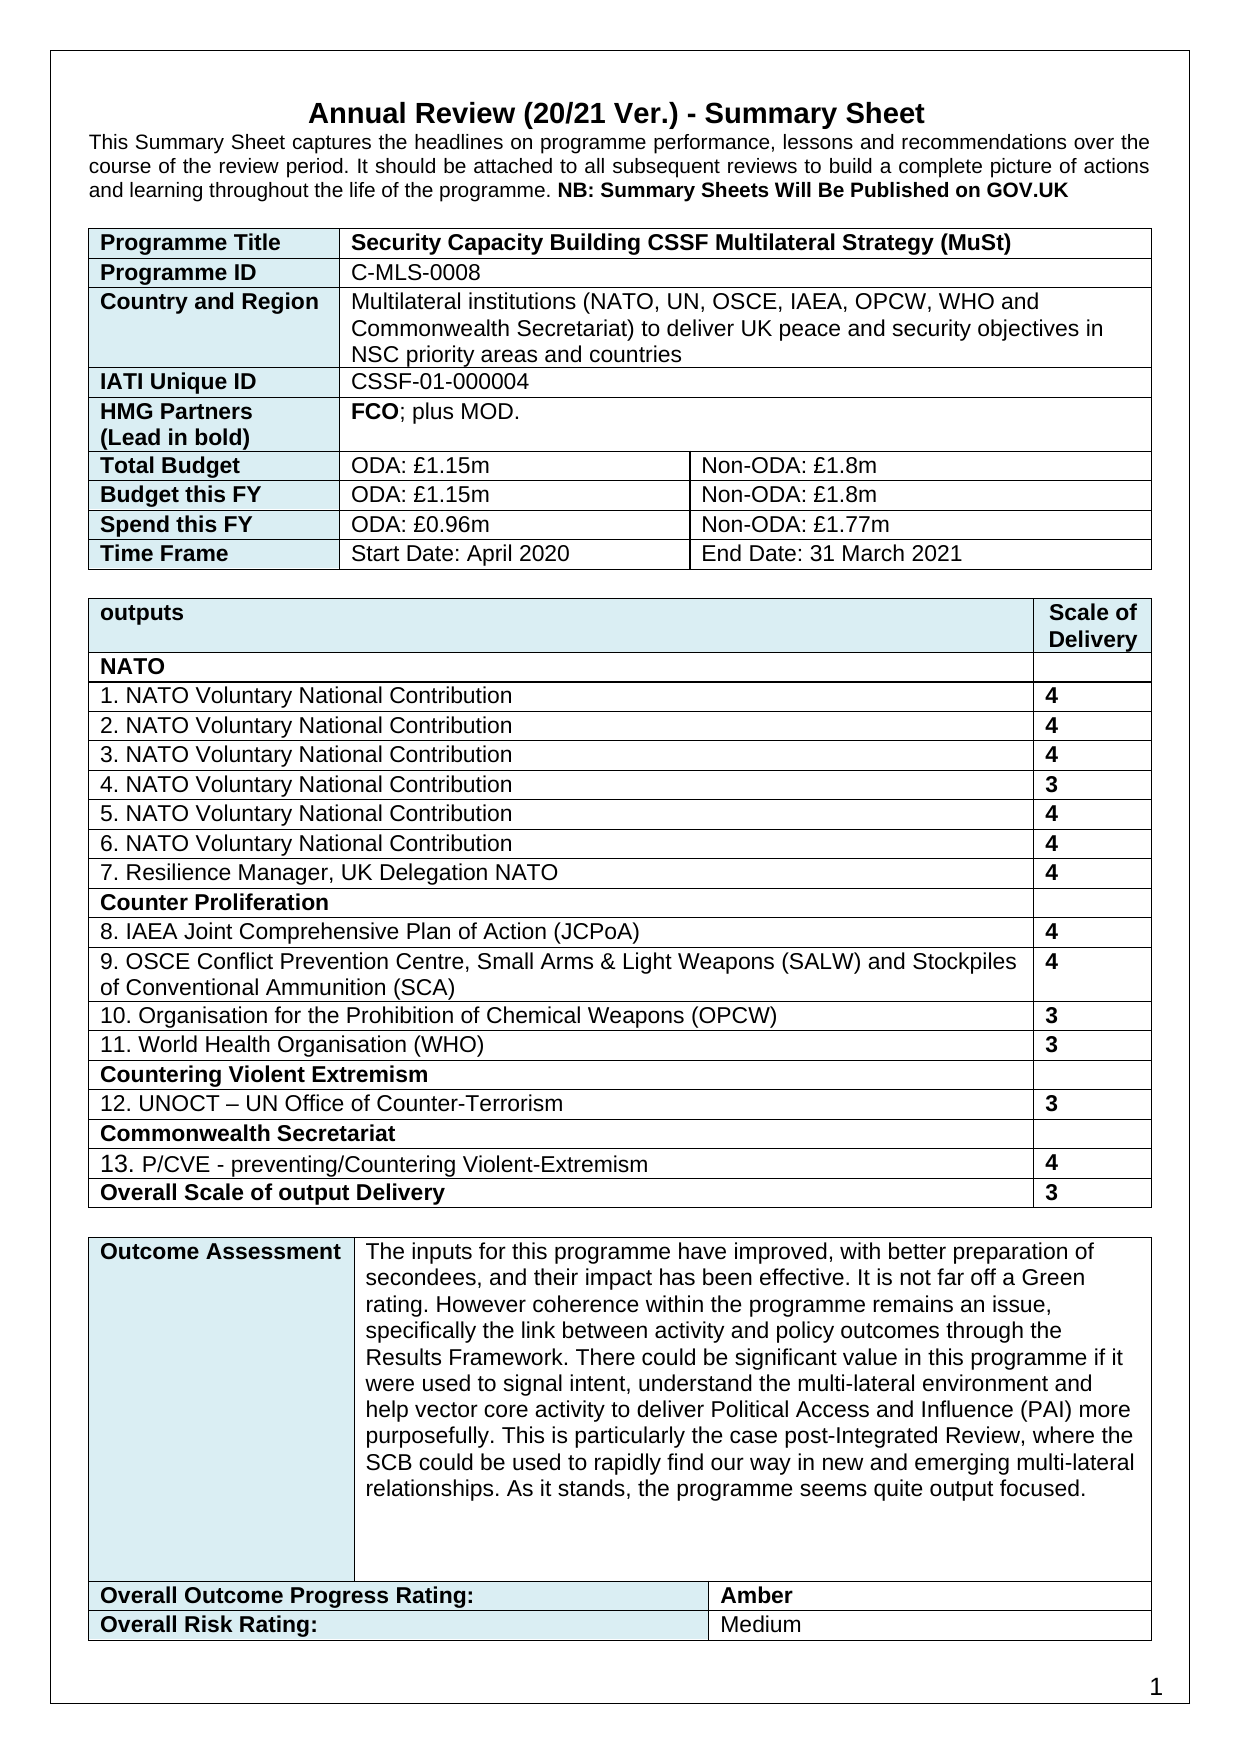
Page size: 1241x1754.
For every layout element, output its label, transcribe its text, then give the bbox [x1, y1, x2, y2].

table_cell Amber [709, 1582, 1151, 1610]
table_cell 11. World Health Organisation (WHO) [89, 1031, 1033, 1059]
table_cell 4 [1034, 741, 1151, 770]
table_cell 4 [1034, 948, 1151, 1001]
table_cell CSSF-01-000004 [340, 368, 1151, 397]
table_cell NATO [89, 653, 1033, 681]
table_cell 4 [1034, 918, 1151, 947]
table_cell Spend this FY [89, 511, 339, 539]
table_cell ODA: £1.15m [340, 452, 689, 480]
table_cell Commonwealth Secretariat [89, 1120, 1033, 1148]
table_header Security Capacity Building CSSF Multilateral Strategy (MuSt) [340, 229, 1151, 258]
table_cell Countering Violent Extremism [89, 1061, 1033, 1089]
table_cell 3 [1034, 1031, 1151, 1059]
table_cell Counter Proliferation [89, 889, 1033, 917]
table_cell 6. NATO Voluntary National Contribution [89, 830, 1033, 858]
table_cell Overall Risk Rating: [89, 1611, 708, 1639]
table_cell 10. Organisation for the Prohibition of Chemical Weapons (OPCW) [89, 1002, 1033, 1030]
table_cell 4 [1034, 683, 1151, 711]
table_cell Overall Outcome Progress Rating: [89, 1582, 708, 1610]
table_cell 8. IAEA Joint Comprehensive Plan of Action (JCPoA) [89, 918, 1033, 947]
table_cell Multilateral institutions (NATO, UN, OSCE, IAEA, OPCW, WHO and Commonwealth Secretariat) to deliver UK peace and security objectives in NSC priority areas and countries [340, 288, 1151, 367]
table_cell 5. NATO Voluntary National Contribution [89, 800, 1033, 829]
table_cell ODA: £1.15m [340, 481, 689, 509]
table_cell [1034, 889, 1151, 917]
table_cell Country and Region [89, 288, 339, 367]
table_cell End Date: 31 March 2021 [691, 540, 1151, 568]
table_cell 3 [1034, 771, 1151, 799]
table_cell 3. NATO Voluntary National Contribution [89, 741, 1033, 770]
table_cell C-MLS-0008 [340, 259, 1151, 287]
table_cell 4 [1034, 859, 1151, 888]
table_cell 12. UNOCT – UN Office of Counter-Terrorism [89, 1090, 1033, 1118]
table_cell Budget this FY [89, 481, 339, 509]
table_cell 7. Resilience Manager, UK Delegation NATO [89, 859, 1033, 888]
table_cell 4 [1034, 1149, 1151, 1178]
table_cell Medium [709, 1611, 1151, 1639]
table_cell Programme ID [89, 259, 339, 287]
table_cell Time Frame [89, 540, 339, 568]
table_cell ODA: £0.96m [340, 511, 689, 539]
table_cell Non-ODA: £1.8m [691, 452, 1151, 480]
table_cell 13. P/CVE - preventing/Countering Violent-Extremism [89, 1149, 1033, 1178]
table_header The inputs for this programme have improved, with better preparation of secondees, and their impact has been effective. It is not far off a Green rating. However coherence within the programme remains an issue, specifically the link between activity and policy outcomes through the Results Framework. There could be significant value in this programme if it were used to signal intent, understand the multi-lateral environment and help vector core activity to deliver Political Access and Influence (PAI) more purposefully. This is particularly the case post-Integrated Review, where the SCB could be used to rapidly find our way in new and emerging multi-lateral relationships. As it stands, the programme seems quite output focused. [355, 1238, 1151, 1581]
table_cell 3 [1034, 1002, 1151, 1030]
table_cell 2. NATO Voluntary National Contribution [89, 712, 1033, 740]
table_header Scale of Delivery [1034, 599, 1151, 652]
text This Summary Sheet captures the headlines on programme performance, lessons and recommendations over the course of the review period. It should be attached to all subsequent reviews to build a complete picture of actions and learning throughout the life of the programme. NB: Summary Sheets Will Be Published on GOV.UK [89, 130, 1152, 202]
table_cell [1034, 1120, 1151, 1148]
table_cell 4 [1034, 800, 1151, 829]
table_cell 9. OSCE Conflict Prevention Centre, Small Arms & Light Weapons (SALW) and Stockpiles of Conventional Ammunition (SCA) [89, 948, 1033, 1001]
text Annual Review (20/21 Ver.) - Summary Sheet [89, 96, 1152, 130]
table_cell Total Budget [89, 452, 339, 480]
table_header Outcome Assessment [89, 1238, 354, 1581]
table_cell 4 [1034, 830, 1151, 858]
table_cell Overall Scale of output Delivery [89, 1179, 1033, 1207]
table_cell IATI Unique ID [89, 368, 339, 397]
table_cell 1. NATO Voluntary National Contribution [89, 683, 1033, 711]
table_cell FCO; plus MOD. [340, 398, 1151, 451]
table_header Programme Title [89, 229, 339, 258]
table_header outputs [89, 599, 1033, 652]
table_cell 3 [1034, 1179, 1151, 1207]
table_cell [1034, 653, 1151, 681]
table_cell Start Date: April 2020 [340, 540, 689, 568]
table_cell [1034, 1061, 1151, 1089]
table_cell 4. NATO Voluntary National Contribution [89, 771, 1033, 799]
table_cell Non-ODA: £1.8m [691, 481, 1151, 509]
table_cell 4 [1034, 712, 1151, 740]
table_cell Non-ODA: £1.77m [691, 511, 1151, 539]
table_cell HMG Partners (Lead in bold) [89, 398, 339, 451]
table_cell 3 [1034, 1090, 1151, 1118]
